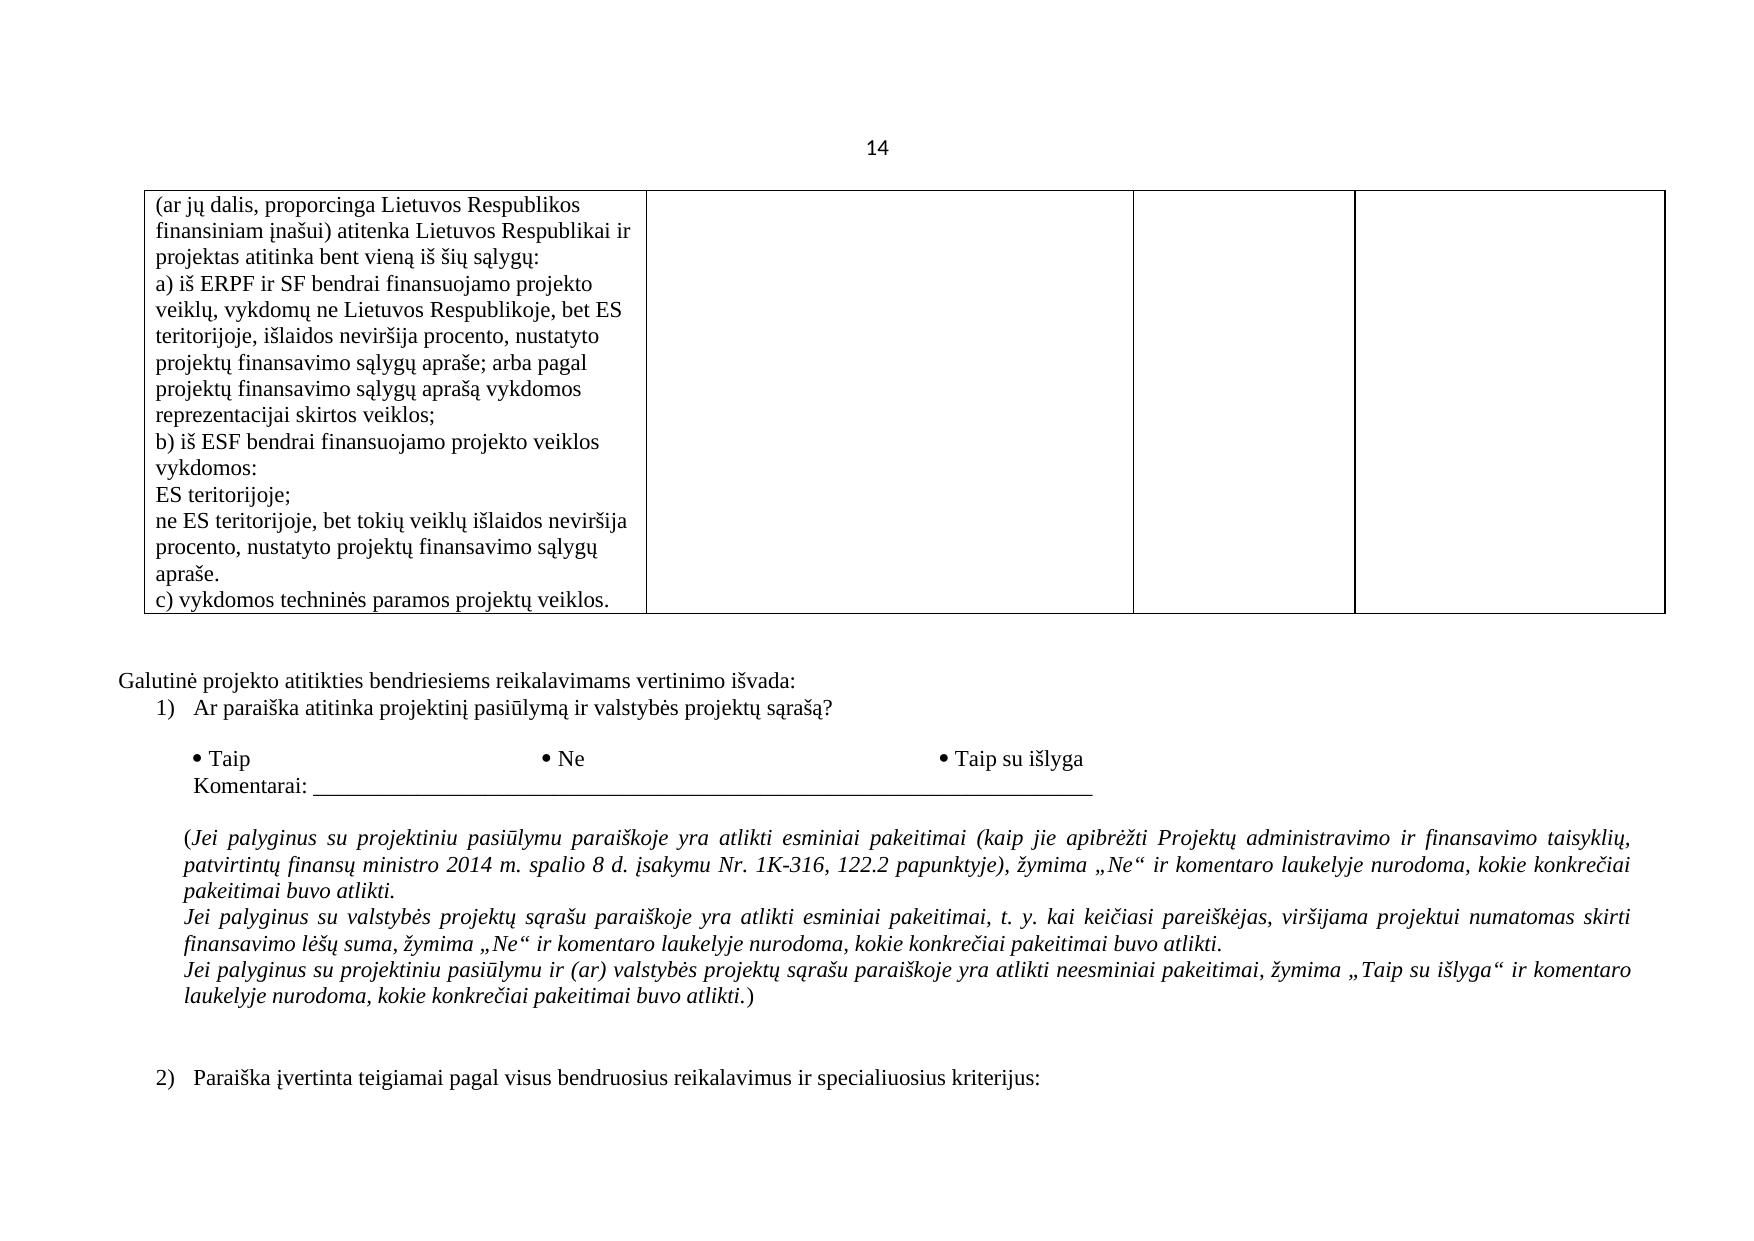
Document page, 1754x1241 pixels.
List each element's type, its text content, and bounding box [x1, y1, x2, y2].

text Jei palyginus su valstybės projektų sąrašu paraiškoje yra atlikti esminiai pakeitimai, t. y. kai keičiasi pareiškėjas, viršijama projektui numatomas skirti finansavimo lėšų suma, žymima „Ne“ ir komentaro laukelyje nurodoma, kokie konkrečiai pakeitimai buvo atlikti. [184, 903, 1636, 956]
text 2) Paraiška įvertinta teigiamai pagal visus bendruosius reikalavimus ir specialiuosius kriterijus: [156, 1064, 1636, 1090]
text Jei palyginus su projektiniu pasiūlymu ir (ar) valstybės projektų sąrašu paraiškoje yra atlikti neesminiai pakeitimai, žymima „Taip su išlyga“ ir komentaro laukelyje nurodoma, kokie konkrečiai pakeitimai buvo atlikti.) [184, 956, 1636, 1009]
text (Jei palyginus su projektiniu pasiūlymu paraiškoje yra atlikti esminiai pakeitimai (kaip jie apibrėžti Projektų administravimo ir finansavimo taisyklių, patvirtintų finansų ministro 2014 m. spalio 8 d. įsakymu Nr. 1K-316, 122.2 papunktyje), žymima „Ne“ ir komentaro laukelyje nurodoma, kokie konkrečiai pakeitimai buvo atlikti. [184, 824, 1636, 903]
table_cell [1356, 191, 1664, 612]
text Komentarai: ____________________________________________________________________ [193, 772, 1636, 798]
text  Taip  Ne  Taip su išlyga [193, 745, 1636, 772]
text Galutinė projekto atitikties bendriesiems reikalavimams vertinimo išvada: [118, 667, 1636, 693]
table_cell (ar jų dalis, proporcinga Lietuvos Respublikos finansiniam įnašui) atitenka Lietuvos Respublikai ir projektas atitinka bent vieną iš šių sąlygų: a) iš ERPF ir SF bendrai finansuojamo projekto veiklų, vykdomų ne Lietuvos Respublikoje, bet ES teritorijoje, išlaidos neviršija procento, nustatyto projektų finansavimo sąlygų apraše; arba pagal projektų finansavimo sąlygų aprašą vykdomos reprezentacijai skirtos veiklos; b) iš ESF bendrai finansuojamo projekto veiklos vykdomos: ES teritorijoje; ne ES teritorijoje, bet tokių veiklų išlaidos neviršija procento, nustatyto projektų finansavimo sąlygų apraše. c) vykdomos techninės paramos projektų veiklos. [145, 191, 646, 612]
text 1) Ar paraiška atitinka projektinį pasiūlymą ir valstybės projektų sąrašą? [156, 693, 1636, 720]
table_cell [647, 191, 1133, 612]
table_cell [1134, 191, 1354, 612]
